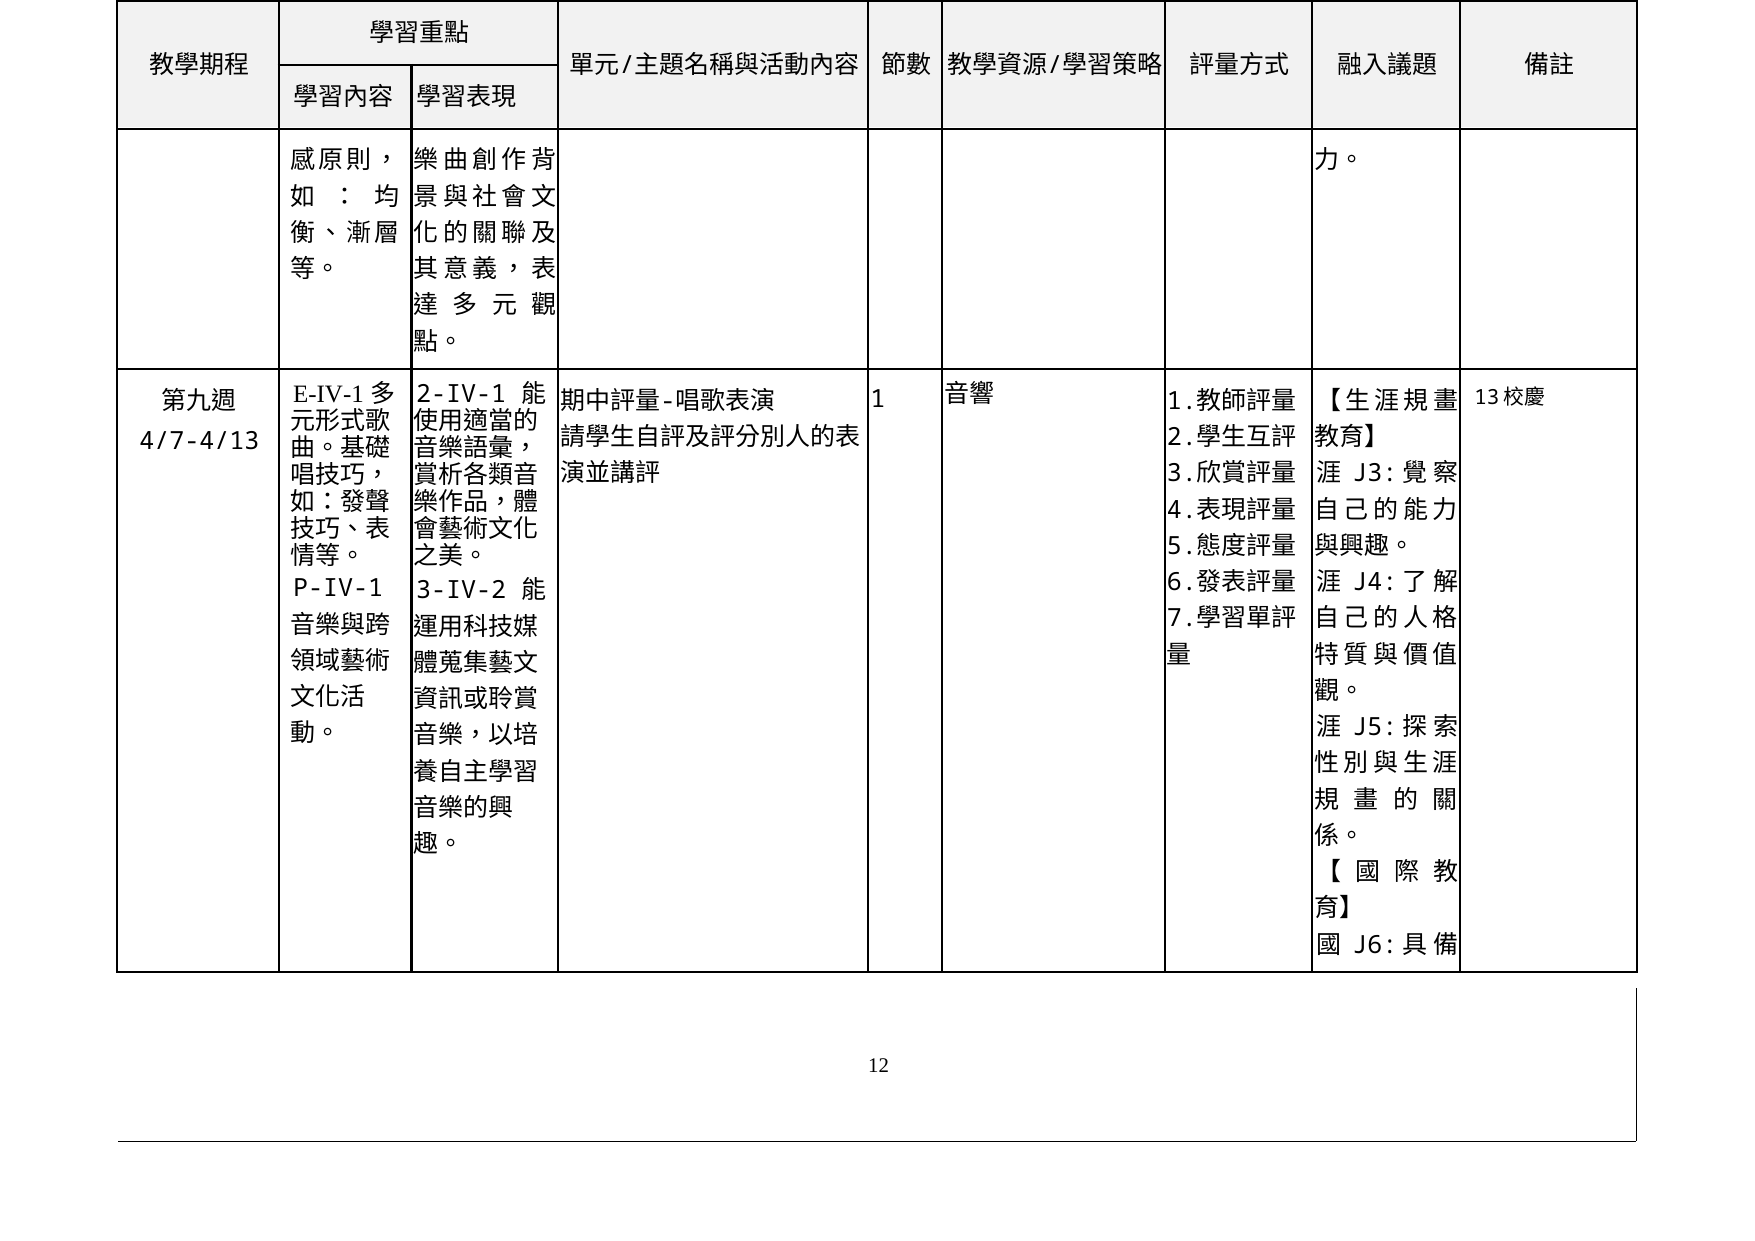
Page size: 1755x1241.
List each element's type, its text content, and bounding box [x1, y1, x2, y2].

table_header 單元/主題名稱與活動內容 [559, 2, 867, 127]
table_cell 1.教師評量 2.學生互評 3.欣賞評量 4.表現評量 5.態度評量 6.發表評量 7.學習單評量 [1166, 370, 1311, 971]
table_cell 【生涯規畫教育】 涯J3:覺察自己的能力與興趣。 涯J4:了解自己的人格特質與價值觀。 涯J5:探索性別與生涯規畫的關係。 【國際教育】 國J6:具備 [1313, 370, 1459, 971]
table_cell [1461, 130, 1636, 368]
table_cell [1166, 130, 1311, 368]
table_cell 感原則，如：均衡、漸層等。 [280, 130, 410, 368]
table_cell 力。 [1313, 130, 1459, 368]
table_header 學習重點 [280, 2, 557, 64]
table_cell 期中評量-唱歌表演 請學生自評及評分別人的表演並講評 [559, 370, 867, 971]
table_header 教學資源/學習策略 [943, 2, 1164, 127]
table_cell [869, 130, 941, 368]
table_cell 13校慶 [1461, 370, 1636, 971]
table_cell [943, 130, 1164, 368]
table_cell [118, 130, 278, 368]
table_header 備註 [1461, 2, 1636, 127]
table_cell E-IV-1 多元形式歌曲。基礎唱技巧，如：發聲技巧、表情等。 P-IV-1 音樂與跨領域藝術文化活動。 [280, 370, 410, 971]
table_header 評量方式 [1166, 2, 1311, 127]
table_header 教學期程 [118, 2, 278, 127]
table_cell 2-IV-1 能使用適當的音樂語彙，賞析各類音樂作品，體會藝術文化之美。 3-IV-2 能運用科技媒體蒐集藝文資訊或聆賞音樂，以培養自主學習音樂的興趣。 [413, 370, 557, 971]
table_header 節數 [869, 2, 941, 127]
table_cell 學習內容 [280, 66, 410, 127]
table_cell 學習表現 [413, 66, 557, 127]
table_header 融入議題 [1313, 2, 1459, 127]
table_cell 樂曲創作背景與社會文化的關聯及其意義，表達多元觀點。 [413, 130, 557, 368]
table_cell [559, 130, 867, 368]
table_cell 音響 [943, 370, 1164, 971]
table_cell 第九週 4/7-4/13 [118, 370, 278, 971]
table_cell 1 [869, 370, 941, 971]
